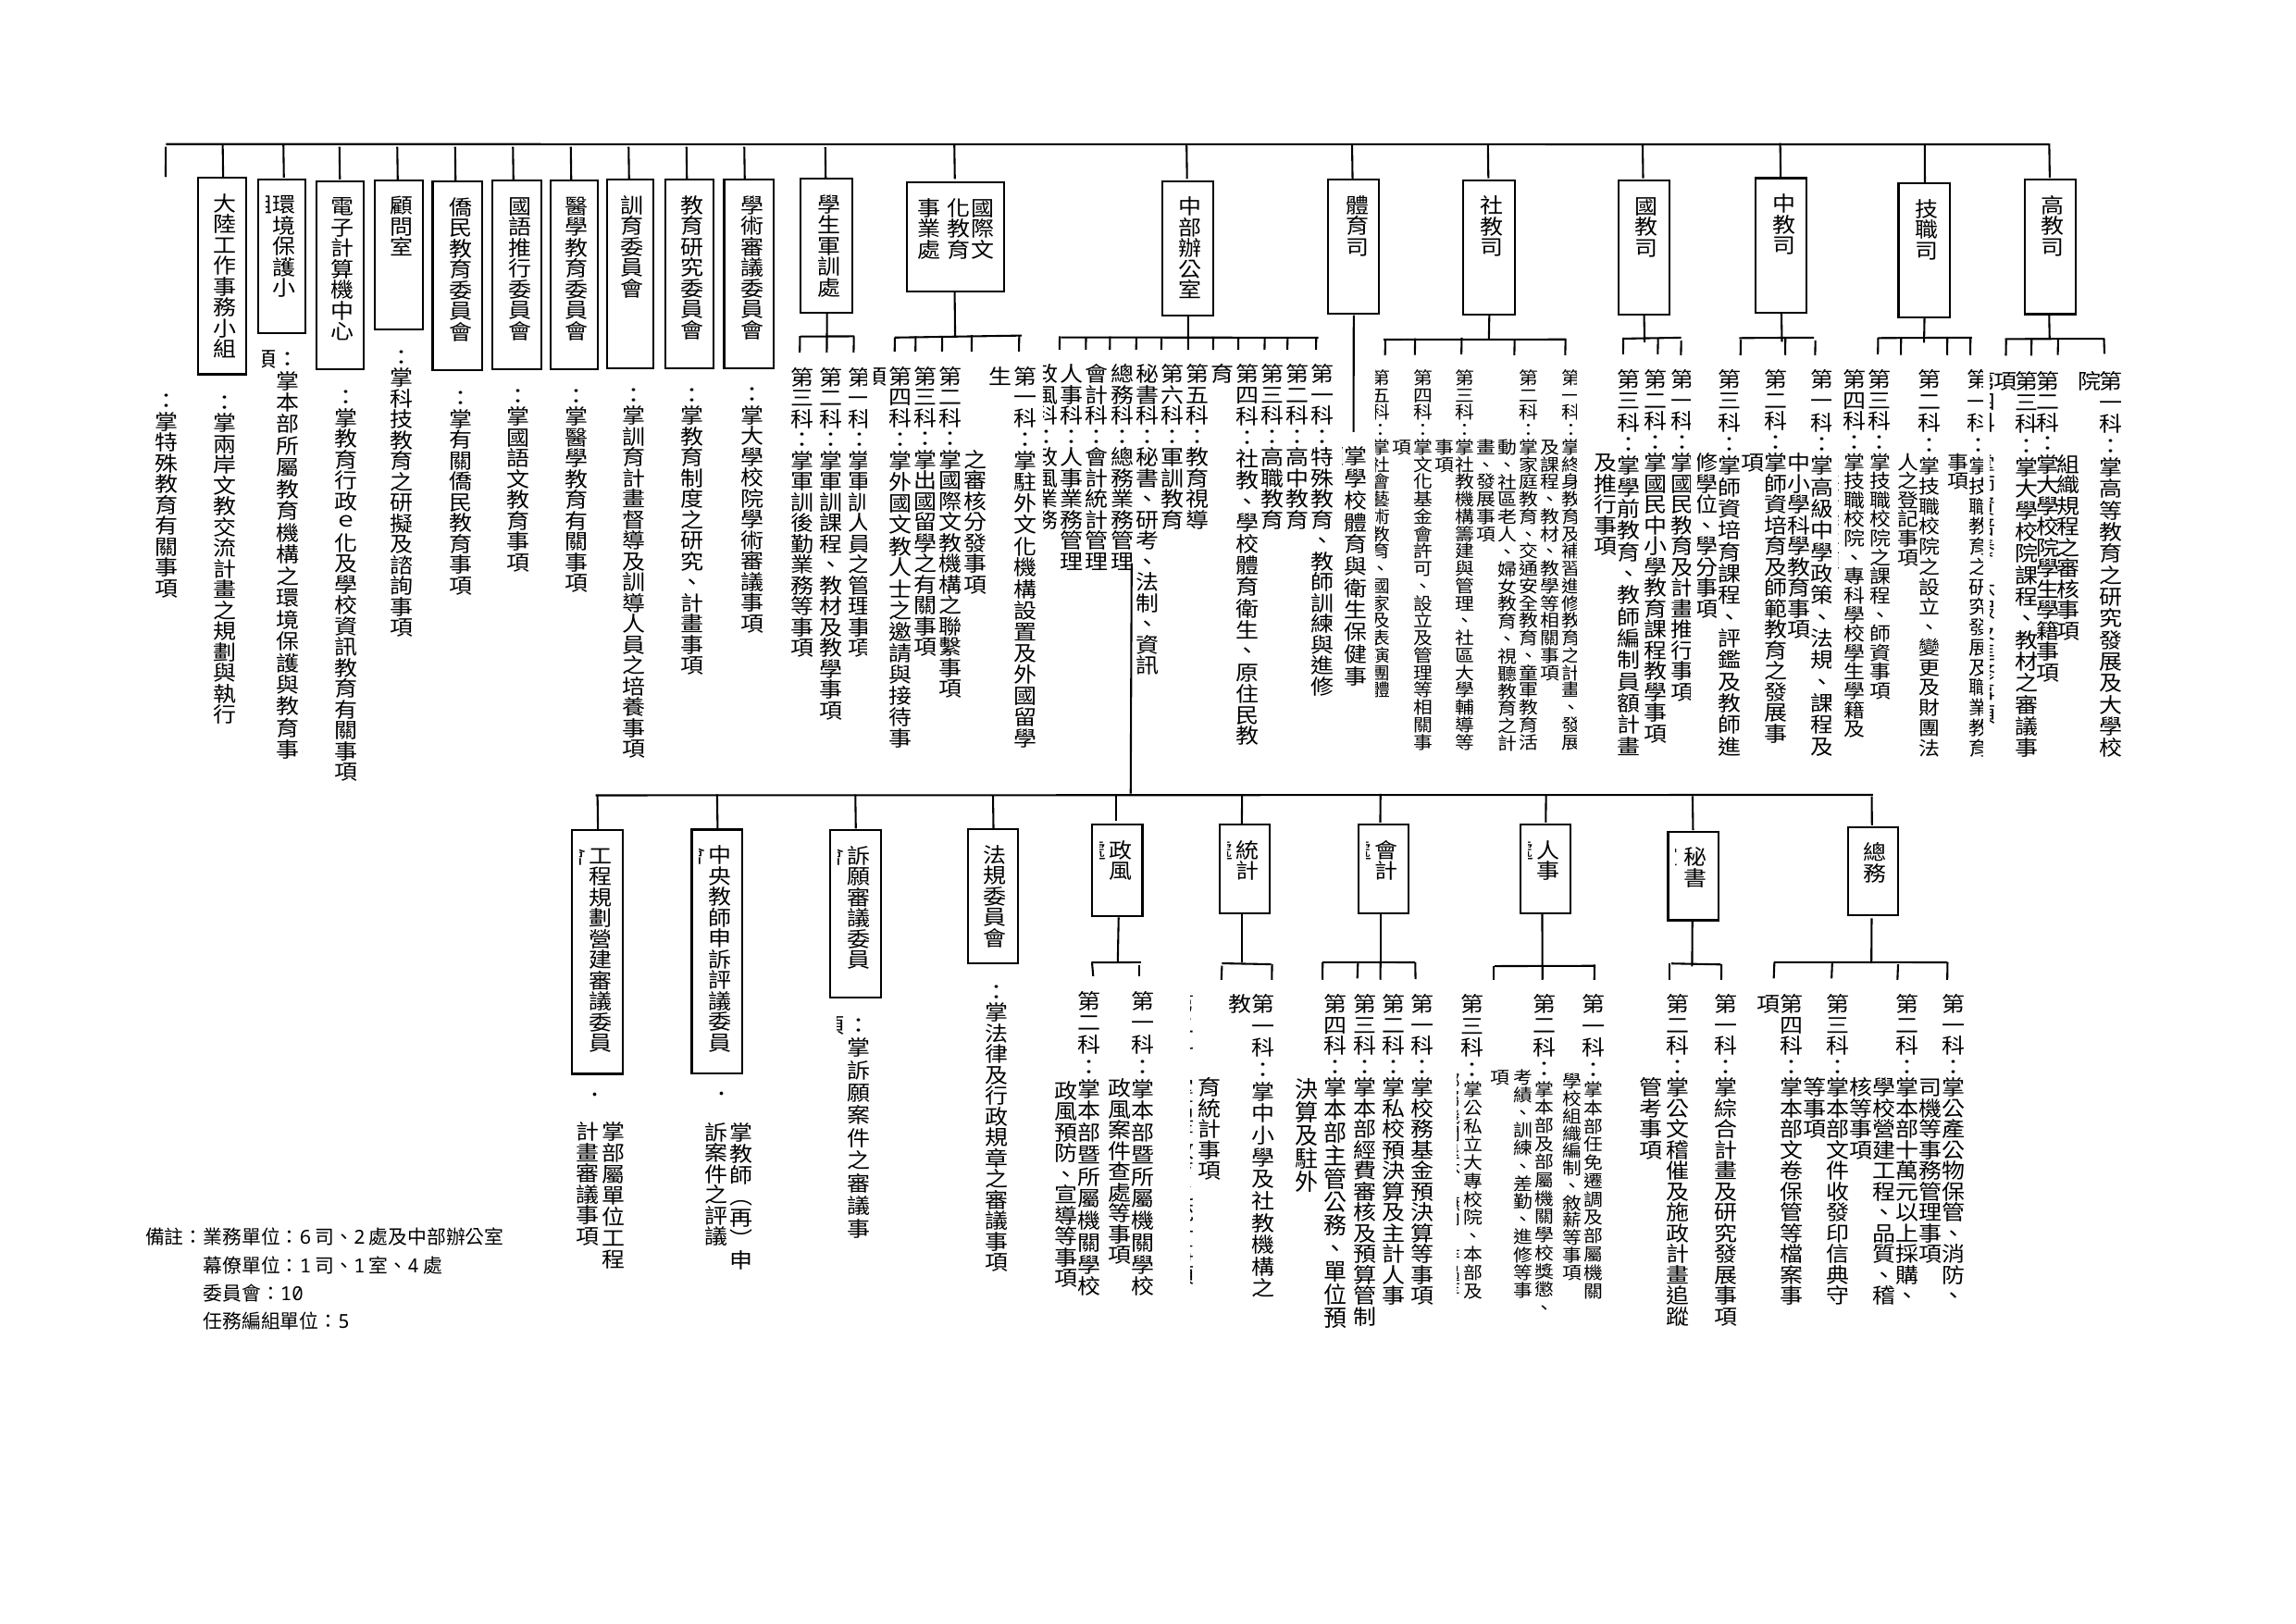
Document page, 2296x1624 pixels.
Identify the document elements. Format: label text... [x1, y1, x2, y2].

text 掌教師︵再︶申訴案件之評議 [699, 1122, 756, 1271]
text 之審核分發事項 [963, 366, 988, 749]
text 中央教師申訴評議委員會 [700, 844, 734, 1059]
text 僑民教育委員會 [448, 196, 475, 355]
text 中教司 [1769, 192, 1799, 298]
text 第四科：掌本部主管公務、單位預決算及駐外 [1292, 994, 1350, 1330]
text 第五科：掌社會藝術教育、國家及表演團體 [1376, 369, 1391, 752]
text 社教司 [1477, 195, 1507, 300]
text 第一科：掌技職教育之研究發展及職業教育事項 [1942, 369, 1983, 757]
text 第二科：掌公文稽催及施政計畫追蹤 [1665, 994, 1692, 1330]
text 第一科：掌駐外文化機構設置及外國留學生 [988, 366, 1036, 749]
text 第二科：掌大學校院學生學籍事項 [2037, 614, 2058, 653]
text 第三科：掌師資培育課程、評鑑及教師進修學位、學分事項 [1697, 369, 1741, 758]
text ：掌訴願案件之審議事項 [838, 1014, 873, 1239]
text 第二科：掌大學校院學生學籍事項 [2037, 511, 2058, 572]
text 第二科：掌技職校院之設立、變更及財團法 人之登記事項 [1893, 369, 1942, 757]
text 任務編組單位：5 [145, 1306, 511, 1334]
text 組織規程之審核事項 [2058, 370, 2079, 759]
text 第三科：高職教育 [1260, 364, 1285, 747]
text 中部辦公室 [1175, 196, 1205, 301]
text 體育司 [1344, 194, 1371, 299]
text ：掌本部所屬教育機構之環境保護與教育事項 [263, 349, 301, 760]
text 第二科：掌私校預決算及主計人事 [1379, 994, 1408, 1330]
text 第三科：掌大學校院課程、教材之審議事項 [1994, 370, 2037, 759]
text ：掌特殊教育有關事項 [151, 391, 181, 616]
text 第三科：掌社教機構籌建與管理、社區大學輔導等事項 [1433, 369, 1476, 752]
text 第五科：教育視導 [1185, 364, 1210, 747]
text 第二科：掌軍訓課程、教材及教學事項 [816, 366, 845, 750]
text 大陸工作事務小組 [211, 192, 238, 359]
text ：掌大學校院學術審議事項 [738, 383, 767, 655]
text 掌部屬單位工程計畫審議事項 [571, 1122, 628, 1271]
text 國教司 [1632, 195, 1661, 300]
text 第二科：掌本部及部屬機關學校獎懲、考績、訓練、差勤、進修等事項 [1486, 994, 1558, 1299]
text ：掌教育行政ｅ化及學校資訊教育有關事項 [330, 386, 361, 792]
text 事業處 [915, 197, 942, 277]
text 會計處 [1366, 839, 1400, 899]
text 管考事項 [1638, 994, 1665, 1330]
text 第一科：掌綜合計畫及研究發展事項 [1713, 994, 1739, 1330]
text 總務科：總務業務管理 [1110, 364, 1135, 747]
text 第三科：掌本部經費審核及預算管制 [1350, 994, 1379, 1330]
text 第三科：掌公私立大專校院、本部及部屬機關退休、撫卹、待遇等事項 [1457, 994, 1486, 1299]
text 第一科：特殊教育、教師訓練與進修 [1310, 364, 1335, 747]
text 第一科：掌本部暨所屬機關學校政風案件查處等事項 [1103, 990, 1157, 1297]
text 第一科：掌公產公物保管、消防、司機等事務管理事項 [1918, 994, 1965, 1307]
text 第三科：掌學前教育、教師編制員額計畫及推行事項 [1589, 369, 1643, 757]
text ：掌有關僑民教育事項 [446, 388, 476, 656]
text 學生軍訓處 [813, 193, 844, 298]
text ：掌醫學教育有關事項 [561, 385, 591, 655]
text 第二科：掌本部暨所屬機關學校 政風預防、宣導等事項 [1049, 990, 1103, 1297]
text 第四科：掌技職校院、專科學校學生學籍及 [1842, 369, 1868, 757]
text 第四科：掌本部文卷保管等檔案事項 [1757, 994, 1803, 1307]
text ：掌國語文教育事項 [503, 385, 534, 655]
text 國際文化教育 [942, 197, 996, 277]
text 第二科：掌高等教育之統計事項 [1191, 994, 1196, 1299]
text 第一科：掌校務基金預決算等事項 [1408, 994, 1437, 1330]
text 第二科：掌本部十萬元以上採購、學校營建工程、品質、稽核等事項 [1849, 994, 1918, 1307]
text 備註：業務單位：6司、2處及中部辦公室 [145, 1222, 511, 1250]
text ： [573, 1085, 616, 1102]
text 醫學教育委員會 [563, 195, 590, 354]
text 高教司 [2038, 194, 2068, 299]
text 第二科：掌師資培育及師範教育之發展事項 [1741, 369, 1787, 758]
text 第二科：掌大學校院學生學籍事項 [2037, 654, 2058, 759]
text 第一科：掌中小學及社教機構之教 [1222, 994, 1276, 1299]
text 顧問室 [389, 195, 416, 315]
text 人事處 [1528, 839, 1562, 899]
text 訴願審議委員會 [838, 845, 874, 983]
text 第三科：掌本部文件收發印信典守 [1826, 994, 1849, 1307]
text 電子計算機中心 [329, 196, 355, 354]
text 第三科：掌出國留學之有關事項 [912, 366, 937, 749]
text 幕僚單位：1司、1室、4處 [145, 1250, 511, 1278]
text 統計處 [1227, 839, 1261, 899]
text 第四科：掌文化基金會許可、設立及管理等相關事項 [1391, 369, 1433, 752]
text 政風處 [1100, 839, 1135, 901]
text 第一科：掌高等教育之研究發展及大學校院 [2079, 370, 2122, 759]
text 第一科：掌終身教育及補習進修教育之計畫、發展及課程、教材、教學等相關事項 [1539, 369, 1577, 752]
text 秘書科：秘書、研考、法制、資訊 [1135, 364, 1160, 747]
text 育統計事項 [1196, 994, 1222, 1299]
text 第三科：掌軍訓後勤業務等事項 [788, 366, 816, 750]
text 第一科：掌本部任免遷調及部屬機關學校組織編制、敘薪等事項 [1558, 994, 1607, 1299]
text 第三科：掌技職校院之課程、師資事項 [1868, 369, 1893, 757]
text ：掌科技教育之研擬及諮詢事項 [387, 346, 417, 668]
text ：掌教育制度之研究、計畫事項 [676, 384, 707, 685]
text 第二科：掌大學校院學生學籍事項 [2037, 598, 2058, 614]
text 學術審議委員會 [738, 194, 765, 353]
text 第一科：掌高級中學政策、法規、課程及中小學科學教育事項 [1787, 369, 1831, 758]
text 第一科：掌軍訓人員之管理事項 [845, 366, 867, 750]
text 秘書室 [1676, 847, 1710, 905]
text ：掌法律及行政規章之審議事項 [982, 981, 1011, 1293]
text 第二科：掌國民中小學教育課程教學事項 [1643, 369, 1669, 757]
text 工程規劃營建審議委員會 [580, 845, 614, 1059]
text 第四科：掌外國文教人士之邀請與接待事項 [874, 366, 912, 749]
text 掌學校體育與衛生保健事項 [1342, 446, 1369, 687]
text 技職司 [1912, 198, 1942, 303]
text 第二科：高中教育 [1285, 364, 1310, 747]
text 總務司 [1855, 841, 1890, 900]
text 第二科：掌家庭教育、交通安全教育、童軍教育活動、社區老人、婦女教育、視聽教育之計畫、發展事項 [1476, 369, 1539, 752]
text 第二科：掌大學校院學生學籍事項 [2037, 573, 2058, 596]
text 第二科：掌大學校院學生學籍事項 [2037, 471, 2058, 492]
text 委員會：10 [145, 1278, 511, 1306]
text 教育研究委員會 [678, 194, 705, 353]
text 環境保護小組 [266, 193, 298, 318]
text 法規委員會 [980, 844, 1011, 948]
text 訓育委員會 [618, 194, 645, 353]
text 國語推行委員會 [506, 195, 533, 354]
text 第二科：掌大學校院學生學籍事項 [2037, 409, 2058, 469]
text 人事科：人事業務管理 [1060, 364, 1085, 747]
text 第一科：掌國民教育及計畫推行事項 [1669, 369, 1691, 757]
text 第六科：軍訓教育 [1160, 364, 1185, 747]
text 政風科：政風業務 [1044, 364, 1060, 747]
text 第二科：掌大學校院學生學籍事項 [2037, 370, 2058, 407]
text 等事項 [1803, 994, 1826, 1307]
text 會計科：會計統計管理 [1085, 364, 1110, 747]
text ：掌訓育計畫督導及訓導人員之培養事項 [618, 384, 649, 763]
text 第二科：掌國際文教機構之聯繫事項 [937, 366, 963, 749]
text 第四科：社教、學校體育衛生、原住民教育 [1210, 364, 1260, 747]
text ：掌兩岸文教交流計畫之規劃與執行 [210, 391, 240, 761]
text 第二科：掌大學校院學生學籍事項 [2037, 484, 2058, 510]
text ： [700, 1084, 744, 1102]
